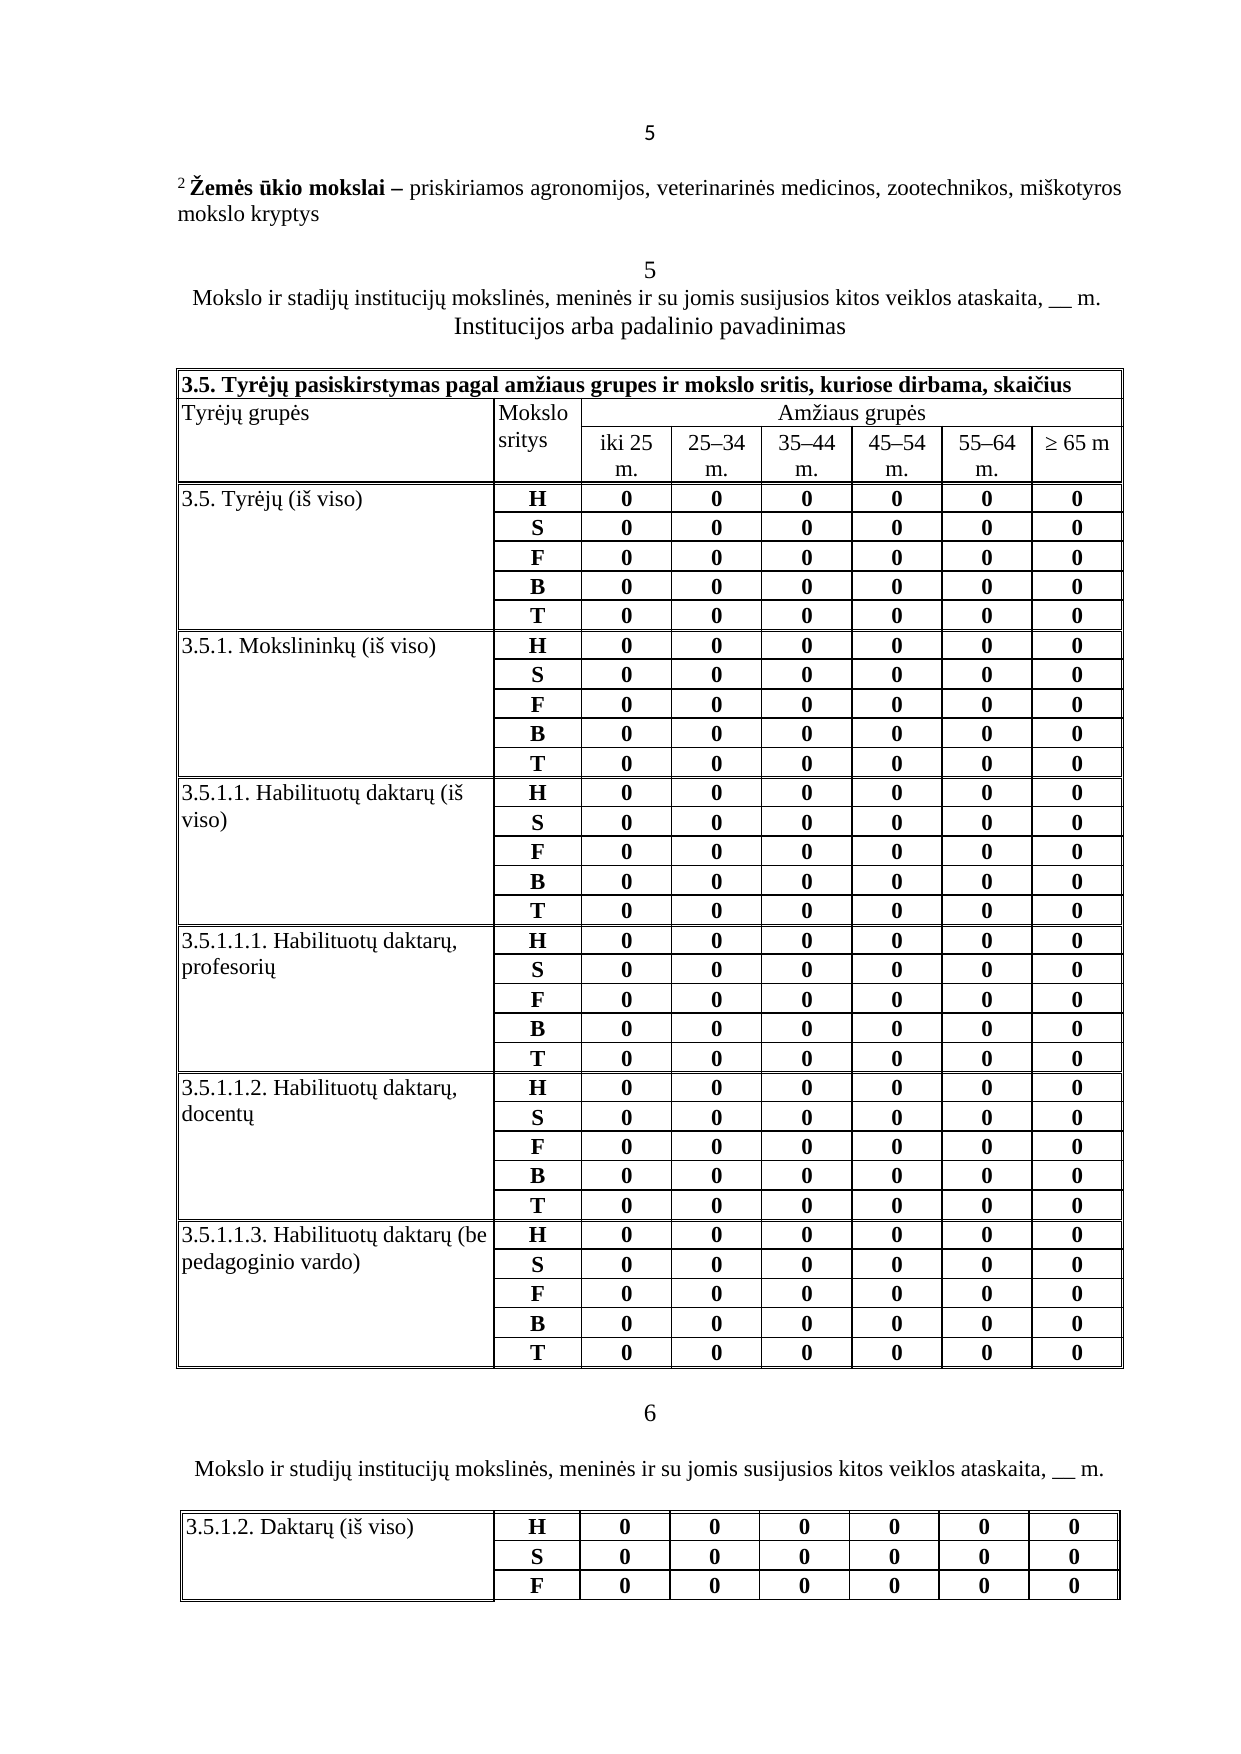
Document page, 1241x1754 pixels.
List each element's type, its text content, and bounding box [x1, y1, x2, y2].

table_cell 0 [672, 1338, 761, 1366]
table_cell 0 [943, 542, 1031, 570]
table_cell Amžiaus grupės [582, 399, 1121, 426]
table_cell F [495, 690, 581, 717]
table_cell 0 [762, 1191, 851, 1218]
table_cell S [495, 1102, 581, 1130]
table_cell H [495, 779, 581, 806]
table_cell 0 [943, 1250, 1031, 1277]
table_cell 0 [762, 632, 851, 658]
table_cell 0 [671, 1541, 759, 1569]
table_cell 0 [760, 1541, 849, 1569]
table_cell 0 [853, 1102, 941, 1130]
table_cell 0 [672, 748, 761, 776]
table_cell 0 [943, 1308, 1031, 1336]
table_cell 0 [582, 1161, 671, 1189]
table_cell 0 [1033, 896, 1121, 924]
table_header 0 [581, 1514, 669, 1540]
table_cell 0 [671, 1571, 759, 1599]
table_cell 0 [762, 807, 851, 835]
table_cell 0 [1030, 1541, 1117, 1569]
table_cell 0 [853, 1191, 941, 1218]
table_cell 0 [582, 660, 671, 688]
table_header 3.5. Tyrėjų pasiskirstymas pagal amžiaus grupes ir mokslo sritis, kuriose dirbama, skaičius [179, 371, 1121, 398]
table_cell 0 [853, 896, 941, 924]
table_cell 0 [853, 1132, 941, 1159]
table_cell 3.5.1. Mokslininkų (iš viso) [179, 632, 493, 776]
table_cell 0 [1033, 485, 1121, 511]
table_cell 0 [940, 1571, 1028, 1599]
table_cell 0 [672, 572, 761, 599]
table_cell 0 [1033, 927, 1121, 953]
table_cell 35–44 m. [762, 427, 851, 481]
table_cell S [495, 1250, 581, 1277]
text Mokslo ir studijų institucijų mokslinės, meninės ir su jomis susijusios kitos veiklos ataskaita, __ m. [177, 1455, 1122, 1482]
table_cell iki 25 m. [582, 427, 671, 481]
table_cell 0 [582, 1338, 671, 1366]
table_cell F [495, 1132, 581, 1159]
table_cell 0 [1033, 866, 1121, 894]
table_cell 0 [943, 1279, 1031, 1307]
table_cell 0 [672, 1308, 761, 1336]
table_cell 0 [672, 1132, 761, 1159]
table_cell S [495, 955, 581, 983]
table_cell 0 [582, 1308, 671, 1336]
table_cell B [495, 1308, 581, 1336]
table_cell F [495, 837, 581, 865]
table_cell 0 [582, 1014, 671, 1042]
table_cell 0 [853, 1161, 941, 1189]
table_cell 0 [762, 542, 851, 570]
table_cell 0 [853, 660, 941, 688]
table_cell 0 [762, 984, 851, 1012]
table_cell 0 [943, 1222, 1031, 1248]
table_cell 0 [943, 1014, 1031, 1042]
table_cell 0 [582, 807, 671, 835]
table_cell 0 [943, 1191, 1031, 1218]
table_header 0 [671, 1514, 759, 1540]
table_cell 0 [762, 1250, 851, 1277]
table_cell S [495, 513, 581, 540]
table_cell H [495, 485, 581, 511]
table_cell B [495, 719, 581, 747]
table_cell 0 [943, 1043, 1031, 1071]
table_cell 0 [1033, 1191, 1121, 1218]
table_cell 0 [853, 807, 941, 835]
table_cell 0 [762, 601, 851, 629]
table_cell 0 [672, 866, 761, 894]
table_cell 0 [1033, 1014, 1121, 1042]
table_cell 55–64 m. [943, 427, 1031, 481]
table_cell 0 [1033, 779, 1121, 806]
table_cell 0 [762, 779, 851, 806]
table_cell 0 [943, 719, 1031, 747]
text 6 [177, 1398, 1122, 1426]
table_cell 0 [853, 1043, 941, 1071]
table_cell 0 [672, 1222, 761, 1248]
table_cell 0 [943, 660, 1031, 688]
table_cell 0 [943, 513, 1031, 540]
table_header 3.5.1.2. Daktarų (iš viso) [183, 1514, 493, 1599]
table_header H [495, 1514, 579, 1540]
table_cell 0 [762, 837, 851, 865]
table_cell 0 [762, 1161, 851, 1189]
table_cell 0 [582, 1191, 671, 1218]
table_cell T [495, 601, 581, 629]
table_cell 0 [943, 572, 1031, 599]
table_cell 0 [853, 1338, 941, 1366]
table_cell 0 [943, 984, 1031, 1012]
table_header 0 [1030, 1514, 1117, 1540]
table_cell 0 [943, 866, 1031, 894]
table_cell 0 [943, 779, 1031, 806]
table_cell 0 [582, 542, 671, 570]
table_cell 0 [672, 485, 761, 511]
table_cell 25–34 m. [672, 427, 761, 481]
table_cell 0 [762, 1222, 851, 1248]
table_cell 0 [1033, 632, 1121, 658]
table_cell 0 [943, 896, 1031, 924]
table_cell 0 [582, 1043, 671, 1071]
table_cell 0 [1033, 1074, 1121, 1101]
table_cell 0 [943, 485, 1031, 511]
text Institucijos arba padalinio pavadinimas [177, 311, 1122, 339]
table_cell 0 [672, 1043, 761, 1071]
table_cell 3.5.1.1.1. Habilituotų daktarų, profesorių [179, 927, 493, 1071]
table_cell 0 [1033, 748, 1121, 776]
table_cell 0 [672, 779, 761, 806]
table_cell 0 [943, 1132, 1031, 1159]
table_cell 0 [943, 1074, 1031, 1101]
table_cell 0 [672, 690, 761, 717]
table_cell 0 [853, 927, 941, 953]
table_cell 0 [582, 1132, 671, 1159]
table_cell F [495, 1279, 581, 1307]
table_cell 0 [762, 1014, 851, 1042]
table_cell 0 [1033, 719, 1121, 747]
table_cell >=≥ 65 m [1033, 427, 1121, 481]
table_cell T [495, 748, 581, 776]
table_cell 0 [581, 1541, 669, 1569]
table_cell S [495, 1541, 579, 1569]
table_cell 0 [853, 632, 941, 658]
table_cell 0 [853, 1279, 941, 1307]
table_cell 0 [672, 1014, 761, 1042]
table_cell 0 [672, 1161, 761, 1189]
table_cell 3.5.1.1. Habilituotų daktarų (iš viso) [179, 779, 493, 924]
table_cell Mokslo sritys [495, 399, 581, 481]
table_cell 0 [1033, 690, 1121, 717]
table_cell 0 [853, 837, 941, 865]
table_cell 0 [943, 807, 1031, 835]
table_cell 0 [582, 927, 671, 953]
table_cell 0 [762, 572, 851, 599]
table_cell B [495, 866, 581, 894]
table_cell 3.5.1.1.2. Habilituotų daktarų, docentų [179, 1074, 493, 1218]
table_cell 0 [943, 1102, 1031, 1130]
table_cell 0 [760, 1571, 849, 1599]
table_cell 0 [1033, 1250, 1121, 1277]
table_cell 0 [1033, 807, 1121, 835]
table_cell 0 [672, 513, 761, 540]
table_cell B [495, 572, 581, 599]
table_cell 0 [853, 779, 941, 806]
table_cell 3.5. Tyrėjų (iš viso) [179, 485, 493, 629]
table_cell T [495, 1191, 581, 1218]
table_cell 0 [853, 955, 941, 983]
table_cell 0 [582, 513, 671, 540]
text Mokslo ir stadijų institucijų mokslinės, meninės ir su jomis susijusios kitos veiklos ataskaita, __ m. [177, 284, 1122, 311]
table_cell 0 [762, 1308, 851, 1336]
table_cell 0 [762, 748, 851, 776]
table_cell 0 [853, 485, 941, 511]
table_header 0 [760, 1514, 849, 1540]
table_cell 0 [582, 984, 671, 1012]
table_cell 0 [672, 632, 761, 658]
table_cell 0 [582, 601, 671, 629]
table_header 0 [850, 1514, 938, 1540]
table_cell 0 [853, 866, 941, 894]
table_cell 0 [853, 513, 941, 540]
table_cell T [495, 896, 581, 924]
table_cell F [495, 1571, 579, 1599]
table_cell 0 [1033, 1161, 1121, 1189]
table_cell 0 [1033, 1043, 1121, 1071]
table_cell 0 [762, 1074, 851, 1101]
table_cell 0 [581, 1571, 669, 1599]
table_cell 0 [762, 660, 851, 688]
table_cell 0 [762, 719, 851, 747]
table_cell 0 [762, 1043, 851, 1071]
table_cell 0 [672, 1279, 761, 1307]
table_cell 0 [582, 719, 671, 747]
table_cell 0 [672, 807, 761, 835]
table_cell 0 [582, 1074, 671, 1101]
table_cell 0 [672, 927, 761, 953]
table_cell 0 [1033, 1279, 1121, 1307]
table_cell 0 [762, 927, 851, 953]
table_cell 0 [940, 1541, 1028, 1569]
table_cell 0 [672, 660, 761, 688]
table_cell 0 [672, 1191, 761, 1218]
table_cell 0 [943, 690, 1031, 717]
table_cell 0 [762, 513, 851, 540]
table_cell 0 [943, 927, 1031, 953]
table_cell 0 [762, 1338, 851, 1366]
table_cell Tyrėjų grupės [179, 399, 493, 481]
table_cell 0 [943, 1161, 1031, 1189]
table_cell B [495, 1014, 581, 1042]
table_cell 0 [853, 572, 941, 599]
table_cell 0 [672, 542, 761, 570]
table_cell 0 [582, 1250, 671, 1277]
table_cell 3.5.1.1.3. Habilituotų daktarų (be pedagoginio vardo) [179, 1222, 493, 1366]
table_cell 0 [582, 866, 671, 894]
table_cell 0 [1033, 984, 1121, 1012]
table_cell F [495, 984, 581, 1012]
text 2 Žemės ūkio mokslai – priskiriamos agronomijos, veterinarinės medicinos, zootechnikos, miškotyros mokslo kryptys [177, 174, 1122, 227]
table_cell T [495, 1043, 581, 1071]
table_cell 0 [1033, 542, 1121, 570]
table_cell H [495, 1074, 581, 1101]
table_cell 0 [1033, 1308, 1121, 1336]
table_cell H [495, 927, 581, 953]
table_cell 0 [853, 1250, 941, 1277]
table_cell 45–54 m. [853, 427, 941, 481]
table_cell 0 [1033, 660, 1121, 688]
table_cell 0 [582, 955, 671, 983]
table_cell 0 [1033, 837, 1121, 865]
table_cell 0 [1033, 1338, 1121, 1366]
table_cell 0 [853, 601, 941, 629]
table_cell 0 [582, 572, 671, 599]
table_cell 0 [762, 896, 851, 924]
table_cell 0 [762, 1132, 851, 1159]
table_cell 0 [582, 1222, 671, 1248]
table_cell 0 [762, 1279, 851, 1307]
table_cell 0 [1030, 1571, 1117, 1599]
table_cell 0 [672, 984, 761, 1012]
table_cell 0 [672, 837, 761, 865]
text 5 [177, 256, 1122, 284]
table_cell 0 [762, 485, 851, 511]
table_cell 0 [853, 748, 941, 776]
table_cell 0 [853, 1308, 941, 1336]
table_cell 0 [853, 719, 941, 747]
table_cell 0 [943, 601, 1031, 629]
table_cell 0 [762, 866, 851, 894]
table_cell 0 [1033, 1102, 1121, 1130]
table_cell 0 [582, 896, 671, 924]
table_cell 0 [672, 1074, 761, 1101]
table_cell S [495, 660, 581, 688]
table_header 0 [940, 1514, 1028, 1540]
table_cell 0 [1033, 1222, 1121, 1248]
table_cell H [495, 1222, 581, 1248]
table_cell 0 [850, 1571, 938, 1599]
table_cell 0 [672, 896, 761, 924]
table_cell 0 [582, 690, 671, 717]
table_cell 0 [762, 690, 851, 717]
table_cell 0 [943, 1338, 1031, 1366]
table_cell 0 [672, 1102, 761, 1130]
table_cell 0 [853, 1014, 941, 1042]
table_cell 0 [672, 955, 761, 983]
table_cell 0 [582, 779, 671, 806]
table_cell 0 [1033, 1132, 1121, 1159]
table_cell 0 [582, 632, 671, 658]
table_cell 0 [582, 1102, 671, 1130]
table_cell 0 [943, 837, 1031, 865]
table_cell 0 [582, 748, 671, 776]
table_cell 0 [853, 984, 941, 1012]
table_cell T [495, 1338, 581, 1366]
table_cell 0 [850, 1541, 938, 1569]
table_cell 0 [1033, 572, 1121, 599]
table_cell 0 [853, 542, 941, 570]
table_cell 0 [853, 690, 941, 717]
table_cell B [495, 1161, 581, 1189]
table_cell 0 [853, 1222, 941, 1248]
table_cell 0 [943, 955, 1031, 983]
table_cell S [495, 807, 581, 835]
table_cell 0 [1033, 513, 1121, 540]
table_cell 0 [672, 601, 761, 629]
table_cell F [495, 542, 581, 570]
table_cell 0 [762, 1102, 851, 1130]
table_cell 0 [853, 1074, 941, 1101]
table_cell H [495, 632, 581, 658]
table_cell 0 [943, 748, 1031, 776]
table_cell 0 [672, 719, 761, 747]
table_cell 0 [582, 1279, 671, 1307]
table_cell 0 [1033, 601, 1121, 629]
table_cell 0 [1033, 955, 1121, 983]
table_cell 0 [582, 837, 671, 865]
table_cell 0 [582, 485, 671, 511]
table_cell 0 [762, 955, 851, 983]
table_cell 0 [943, 632, 1031, 658]
table_cell 0 [672, 1250, 761, 1277]
